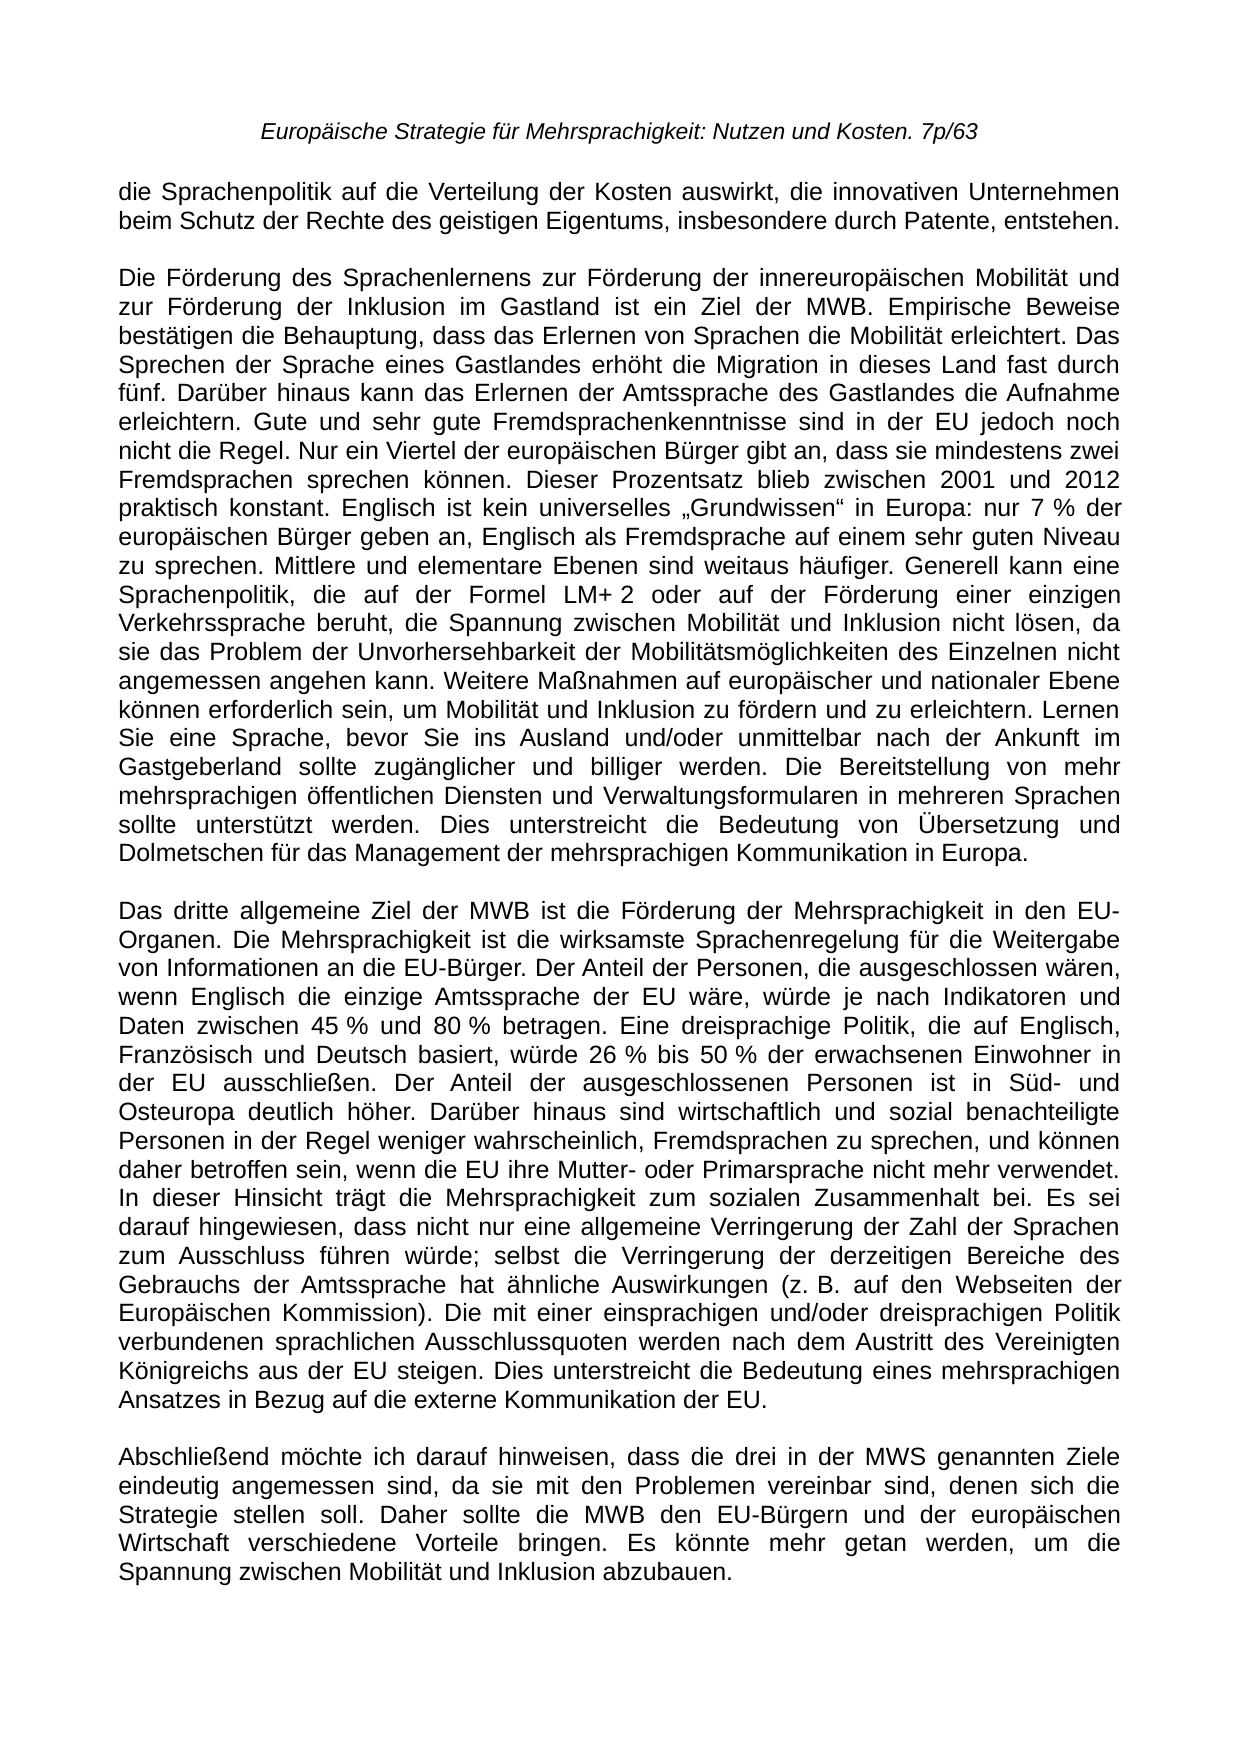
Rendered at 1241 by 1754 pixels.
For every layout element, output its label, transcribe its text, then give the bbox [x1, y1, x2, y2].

text Abschließend möchte ich darauf hinweisen, dass die drei in der MWS genannten Ziele eindeutig angemessen sind, da sie mit den Problemen vereinbar sind, denen sich die Strategie stellen soll. Daher sollte die MWB den EU-Bürgern und der europäischen Wirtschaft verschiedene Vorteile bringen. Es könnte mehr getan werden, um die Spannung zwischen Mobilität und Inklusion abzubauen. [118, 1442, 1122, 1586]
text Das dritte allgemeine Ziel der MWB ist die Förderung der Mehrsprachigkeit in den EU-Organen. Die Mehrsprachigkeit ist die wirksamste Sprachenregelung für die Weitergabe von Informationen an die EU-Bürger. Der Anteil der Personen, die ausgeschlossen wären, wenn Englisch die einzige Amtssprache der EU wäre, würde je nach Indikatoren und Daten zwischen 45 % und 80 % betragen. Eine dreisprachige Politik, die auf Englisch, Französisch und Deutsch basiert, würde 26 % bis 50 % der erwachsenen Einwohner in der EU ausschließen. Der Anteil der ausgeschlossenen Personen ist in Süd- und Osteuropa deutlich höher. Darüber hinaus sind wirtschaftlich und sozial benachteiligte Personen in der Regel weniger wahrscheinlich, Fremdsprachen zu sprechen, und können daher betroffen sein, wenn die EU ihre Mutter- oder Primarsprache nicht mehr verwendet. In dieser Hinsicht trägt die Mehrsprachigkeit zum sozialen Zusammenhalt bei. Es sei darauf hingewiesen, dass nicht nur eine allgemeine Verringerung der Zahl der Sprachen zum Ausschluss führen würde; selbst die Verringerung der derzeitigen Bereiche des Gebrauchs der Amtssprache hat ähnliche Auswirkungen (z. B. auf den Webseiten der Europäischen Kommission). Die mit einer einsprachigen und/oder dreisprachigen Politik verbundenen sprachlichen Ausschlussquoten werden nach dem Austritt des Vereinigten Königreichs aus der EU steigen. Dies unterstreicht die Bedeutung eines mehrsprachigen Ansatzes in Bezug auf die externe Kommunikation der EU. [118, 896, 1122, 1413]
text die Sprachenpolitik auf die Verteilung der Kosten auswirkt, die innovativen Unternehmen beim Schutz der Rechte des geistigen Eigentums, insbesondere durch Patente, entstehen. [118, 177, 1122, 234]
text Die Förderung des Sprachenlernens zur Förderung der innereuropäischen Mobilität und zur Förderung der Inklusion im Gastland ist ein Ziel der MWB. Empirische Beweise bestätigen die Behauptung, dass das Erlernen von Sprachen die Mobilität erleichtert. Das Sprechen der Sprache eines Gastlandes erhöht die Migration in dieses Land fast durch fünf. Darüber hinaus kann das Erlernen der Amtssprache des Gastlandes die Aufnahme erleichtern. Gute und sehr gute Fremdsprachenkenntnisse sind in der EU jedoch noch nicht die Regel. Nur ein Viertel der europäischen Bürger gibt an, dass sie mindestens zwei Fremdsprachen sprechen können. Dieser Prozentsatz blieb zwischen 2001 und 2012 praktisch konstant. Englisch ist kein universelles „Grundwissen“ in Europa: nur 7 % der europäischen Bürger geben an, Englisch als Fremdsprache auf einem sehr guten Niveau zu sprechen. Mittlere und elementare Ebenen sind weitaus häufiger. Generell kann eine Sprachenpolitik, die auf der Formel LM+ 2 oder auf der Förderung einer einzigen Verkehrssprache beruht, die Spannung zwischen Mobilität und Inklusion nicht lösen, da sie das Problem der Unvorhersehbarkeit der Mobilitätsmöglichkeiten des Einzelnen nicht angemessen angehen kann. Weitere Maßnahmen auf europäischer und nationaler Ebene können erforderlich sein, um Mobilität und Inklusion zu fördern und zu erleichtern. Lernen Sie eine Sprache, bevor Sie ins Ausland und/oder unmittelbar nach der Ankunft im Gastgeberland sollte zugänglicher und billiger werden. Die Bereitstellung von mehr mehrsprachigen öffentlichen Diensten und Verwaltungsformularen in mehreren Sprachen sollte unterstützt werden. Dies unterstreicht die Bedeutung von Übersetzung und Dolmetschen für das Management der mehrsprachigen Kommunikation in Europa. [118, 263, 1122, 867]
